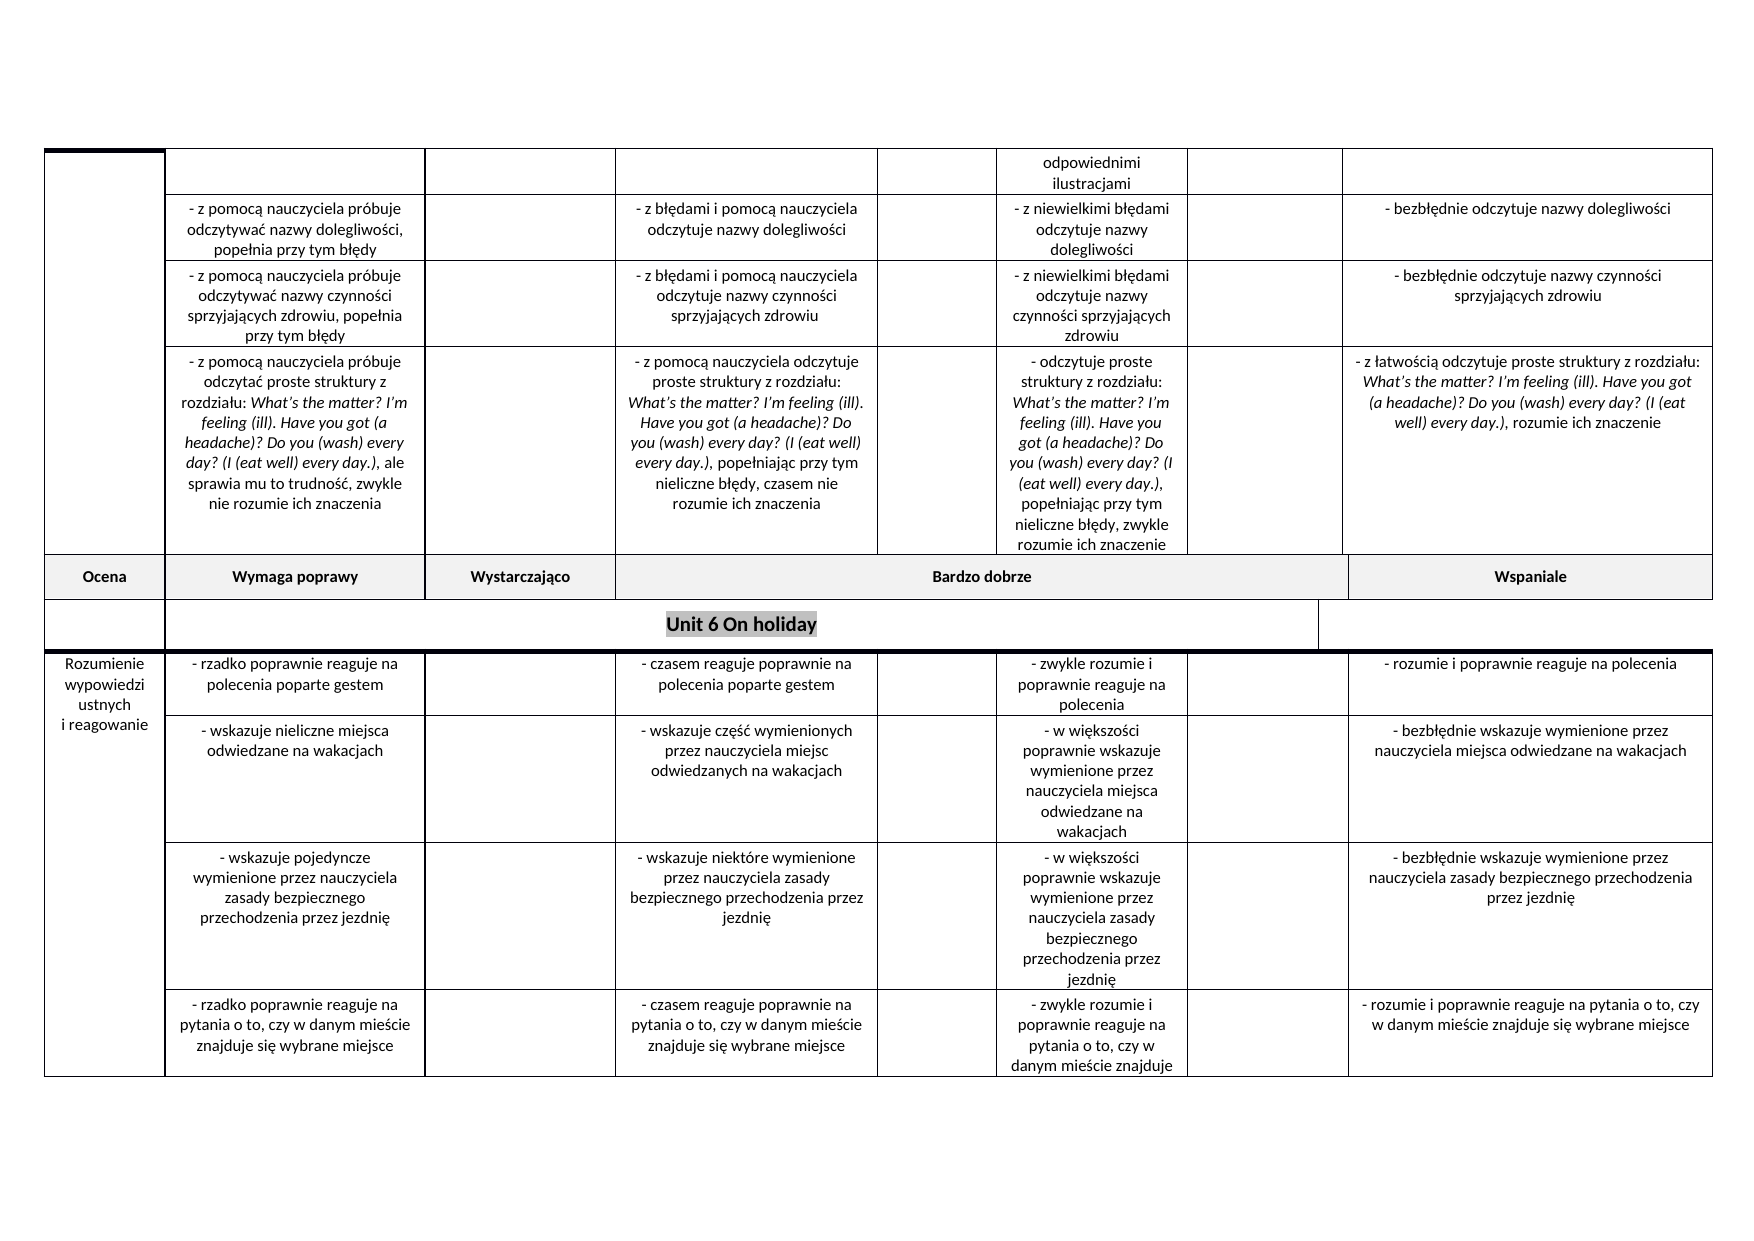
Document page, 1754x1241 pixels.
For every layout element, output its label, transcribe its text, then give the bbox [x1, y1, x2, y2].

table_cell [166, 149, 424, 193]
table_cell - z pomocą nauczyciela próbuje odczytać proste struktury z rozdziału: What’s the matter? I’m feeling (ill). Have you got (a headache)? Do you (wash) every day? (I (eat well) every day.), ale sprawia mu to trudność, zwykle nie rozumie ich znaczenia [166, 347, 424, 554]
table_cell [878, 716, 996, 842]
table_cell [616, 149, 877, 193]
table_cell [1188, 990, 1348, 1076]
table_cell [426, 716, 615, 842]
table_cell - zwykle rozumie i poprawnie reaguje na pytania o to, czy w danym mieście znajduje [997, 990, 1187, 1076]
table_cell [1319, 600, 1713, 648]
table_cell [426, 261, 615, 346]
table_cell - rzadko poprawnie reaguje na polecenia poparte gestem [166, 654, 424, 714]
table_cell [45, 600, 164, 648]
table_cell Wymaga poprawy [166, 555, 424, 598]
table_cell - bezbłędnie odczytuje nazwy czynności sprzyjających zdrowiu [1343, 261, 1712, 346]
table_cell - z niewielkimi błędami odczytuje nazwy dolegliwości [997, 195, 1187, 259]
table_cell - wskazuje niektóre wymienione przez nauczyciela zasady bezpiecznego przechodzenia przez jezdnię [616, 843, 877, 989]
table_cell - z błędami i pomocą nauczyciela odczytuje nazwy dolegliwości [616, 195, 877, 259]
table_cell - z łatwością odczytuje proste struktury z rozdziału: What’s the matter? I’m feeling (ill). Have you got (a headache)? Do you (wash) every day? (I (eat well) every day.), rozumie ich znaczenie [1343, 347, 1712, 554]
table_cell - z błędami i pomocą nauczyciela odczytuje nazwy czynności sprzyjających zdrowiu [616, 261, 877, 346]
table_cell - z niewielkimi błędami odczytuje nazwy czynności sprzyjających zdrowiu [997, 261, 1187, 346]
table_cell - wskazuje pojedyncze wymienione przez nauczyciela zasady bezpiecznego przechodzenia przez jezdnię [166, 843, 424, 989]
table_cell [45, 153, 164, 554]
table_cell [1188, 716, 1348, 842]
table_cell Rozumienie wypowiedzi ustnych i reagowanie [45, 654, 164, 1076]
table_cell [426, 195, 615, 259]
table_cell - w większości poprawnie wskazuje wymienione przez nauczyciela miejsca odwiedzane na wakacjach [997, 716, 1187, 842]
table_cell [1188, 261, 1342, 346]
table_cell [878, 654, 996, 714]
table_cell [426, 654, 615, 714]
table_cell [878, 195, 996, 259]
table_cell [878, 990, 996, 1076]
table_cell - bezbłędnie wskazuje wymienione przez nauczyciela miejsca odwiedzane na wakacjach [1349, 716, 1712, 842]
table_cell - z pomocą nauczyciela próbuje odczytywać nazwy dolegliwości, popełnia przy tym błędy [166, 195, 424, 259]
table_cell [1188, 347, 1342, 554]
table_cell [426, 347, 615, 554]
table_cell [1188, 843, 1348, 989]
table_cell [426, 149, 615, 193]
table_cell Ocena [45, 555, 164, 598]
table_cell - rozumie i poprawnie reaguje na polecenia [1349, 654, 1712, 714]
table_cell [1188, 195, 1342, 259]
table_cell - wskazuje nieliczne miejsca odwiedzane na wakacjach [166, 716, 424, 842]
table_cell Unit 6 On holiday [166, 600, 1318, 648]
table_cell - czasem reaguje poprawnie na polecenia poparte gestem [616, 654, 877, 714]
table_cell Wspaniale [1349, 555, 1712, 598]
table_cell Wystarczająco [426, 555, 615, 598]
table_cell - z pomocą nauczyciela odczytuje proste struktury z rozdziału: What’s the matter? I’m feeling (ill). Have you got (a headache)? Do you (wash) every day? (I (eat well) every day.), popełniając przy tym nieliczne błędy, czasem nie rozumie ich znaczenia [616, 347, 877, 554]
table_cell - czasem reaguje poprawnie na pytania o to, czy w danym mieście znajduje się wybrane miejsce [616, 990, 877, 1076]
table_cell - odczytuje proste struktury z rozdziału: What’s the matter? I’m feeling (ill). Have you got (a headache)? Do you (wash) every day? (I (eat well) every day.), popełniając przy tym nieliczne błędy, zwykle rozumie ich znaczenie [997, 347, 1187, 554]
table_cell [878, 347, 996, 554]
table_cell - bezbłędnie odczytuje nazwy dolegliwości [1343, 195, 1712, 259]
table_cell - zwykle rozumie i poprawnie reaguje na polecenia [997, 654, 1187, 714]
table_cell - rzadko poprawnie reaguje na pytania o to, czy w danym mieście znajduje się wybrane miejsce [166, 990, 424, 1076]
table_cell [878, 261, 996, 346]
table_cell [426, 990, 615, 1076]
table_cell [426, 843, 615, 989]
table_cell - rozumie i poprawnie reaguje na pytania o to, czy w danym mieście znajduje się wybrane miejsce [1349, 990, 1712, 1076]
table_cell - wskazuje część wymienionych przez nauczyciela miejsc odwiedzanych na wakacjach [616, 716, 877, 842]
table_cell - z pomocą nauczyciela próbuje odczytywać nazwy czynności sprzyjających zdrowiu, popełnia przy tym błędy [166, 261, 424, 346]
table_cell [1343, 149, 1712, 193]
table_cell [878, 843, 996, 989]
table_cell Bardzo dobrze [616, 555, 1348, 598]
table_cell - w większości poprawnie wskazuje wymienione przez nauczyciela zasady bezpiecznego przechodzenia przez jezdnię [997, 843, 1187, 989]
table_cell - bezbłędnie wskazuje wymienione przez nauczyciela zasady bezpiecznego przechodzenia przez jezdnię [1349, 843, 1712, 989]
table_cell [1188, 149, 1342, 193]
table_cell [1188, 654, 1348, 714]
table_cell [878, 149, 996, 193]
table_cell odpowiednimi ilustracjami [997, 149, 1187, 193]
